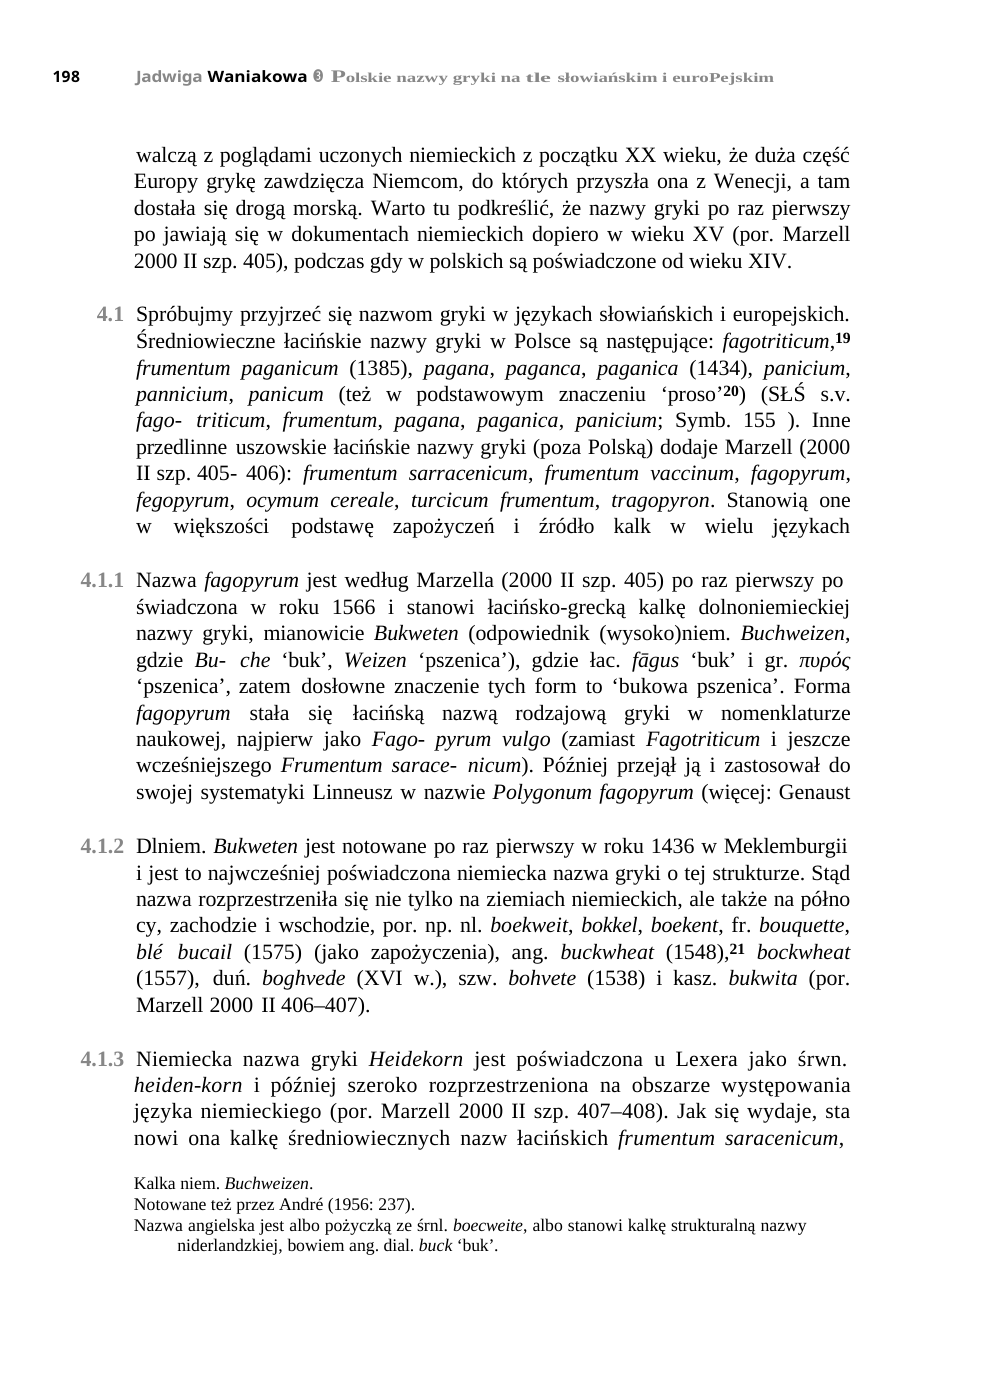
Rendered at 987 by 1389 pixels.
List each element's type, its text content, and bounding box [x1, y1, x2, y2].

list Notowane też przez André (1956: 237). [134, 1194, 852, 1214]
text 4.1 [97, 303, 126, 327]
text Średniowieczne łacińskie nazwy gryki w Polsce są następujące: fagotriticum,19 frumentum paganicum (1385), pagana, paganca, paganica (1434), panicium, pannicium, panicum (też w podstawowym znaczeniu ‘proso’20) (SŁŚ s.v. fago- triticum, frumentum, pagana, paganica, panicium; Symb. 155 ). Inne przedlinne­ uszowskie łacińskie nazwy gryki (poza Polską) dodaje Marzell (2000 II szp. 405‑ 406): frumentum sarracenicum, frumentum vaccinum, fagopyrum, fegopyrum, ocymum cereale, turcicum frumentum, tragopyron. Stanowią one w większości podstawę zapożyczeń i źródło kalk w wielu językach europejskich. [136, 328, 851, 542]
text Dlniem. Bukweten jest notowane po raz pierwszy w roku 1436 w Meklemburgii [136, 835, 852, 858]
text 4.1.2 [80, 834, 126, 858]
text heiden-korn i później szeroko rozprzestrzeniona na obszarze występowania języka niemieckiego (por. Marzell 2000 II szp. 407–408). Jak się wydaje, sta­ nowi ona kalkę średniowiecznych nazw łacińskich frumentum saracenicum, [134, 1072, 851, 1150]
text Europy grykę zawdzięcza Niemcom, do których przyszła ona z Wenecji, a tam dostała się drogą morską. Warto tu podkreślić, że nazwy gryki po raz pierwszy po­ jawiają się w dokumentach niemieckich dopiero w wieku XV (por. Marzell 2000 II szp. 405), podczas gdy w polskich są poświadczone od wieku XIV. [134, 168, 851, 273]
text Jadwiga Waniakowa Polskie nazwy gryki na tle słowiańskim i euroPejskim [136, 67, 783, 86]
text Spróbujmy przyjrzeć się nazwom gryki w językach słowiańskich i europejskich. [136, 303, 852, 327]
text niderlandzkiej, bowiem ang. dial. buck ‘buk’. [177, 1235, 852, 1255]
text Niemiecka nazwa gryki Heidekorn jest poświadczona u Lexera jako śrwn. [136, 1047, 853, 1071]
text walczą z poglądami uczonych niemieckich z początku XX wieku, że duża część [136, 144, 852, 167]
text i jest to najwcześniej poświadczona niemiecka nazwa gryki o tej strukturze. Stąd nazwa rozprzestrzeniła się nie tylko na ziemiach niemieckich, ale także na półno­ cy, zachodzie i wschodzie, por. np. nl. boekweit, bokkel, boekent, fr. bouquette, blé bucail (1575) (jako zapożyczenia), ang. buckwheat (1548),21 bockwheat (1557), duń. boghvede (XVI w.), szw. bohvete (1538) i kasz. bukwita (por. Marzell 2000 II 406–407). [136, 859, 851, 1017]
list Kalka niem. Buchweizen. [134, 1174, 852, 1193]
list Nazwa angielska jest albo pożyczką ze śrnl. boecweite, albo stanowi kalkę strukturalną nazwy [134, 1214, 852, 1235]
text 4.1.3 [80, 1047, 126, 1071]
text 198 [52, 68, 85, 86]
text świadczona w roku 1566 i stanowi łacińsko‑grecką kalkę dolnoniemieckiej nazwy gryki, mianowicie Bukweten (odpowiednik (wysoko)niem. Buchweizen, gdzie Bu- che ‘buk’, Weizen ‘pszenica’), gdzie łac. fāgus ‘buk’ i gr. πυρός ‘pszenica’, zatem dosłowne znaczenie tych form to ‘bukowa pszenica’. Forma fagopyrum stała się łacińską nazwą rodzajową gryki w nomenklaturze naukowej, najpierw jako Fago- pyrum vulgo (zamiast Fagotriticum i jeszcze wcześniejszego Frumentum sarace- nicum). Później przejął ją i zastosował do swojej systematyki Linneusz w nazwie Polygonum fagopyrum (więcej: Genaust 2005: 243–244). [136, 594, 851, 808]
text Nazwa fagopyrum jest według Marzella (2000 II szp. 405) po raz pierwszy po­ [136, 569, 852, 592]
text 4.1.1 [80, 569, 126, 592]
